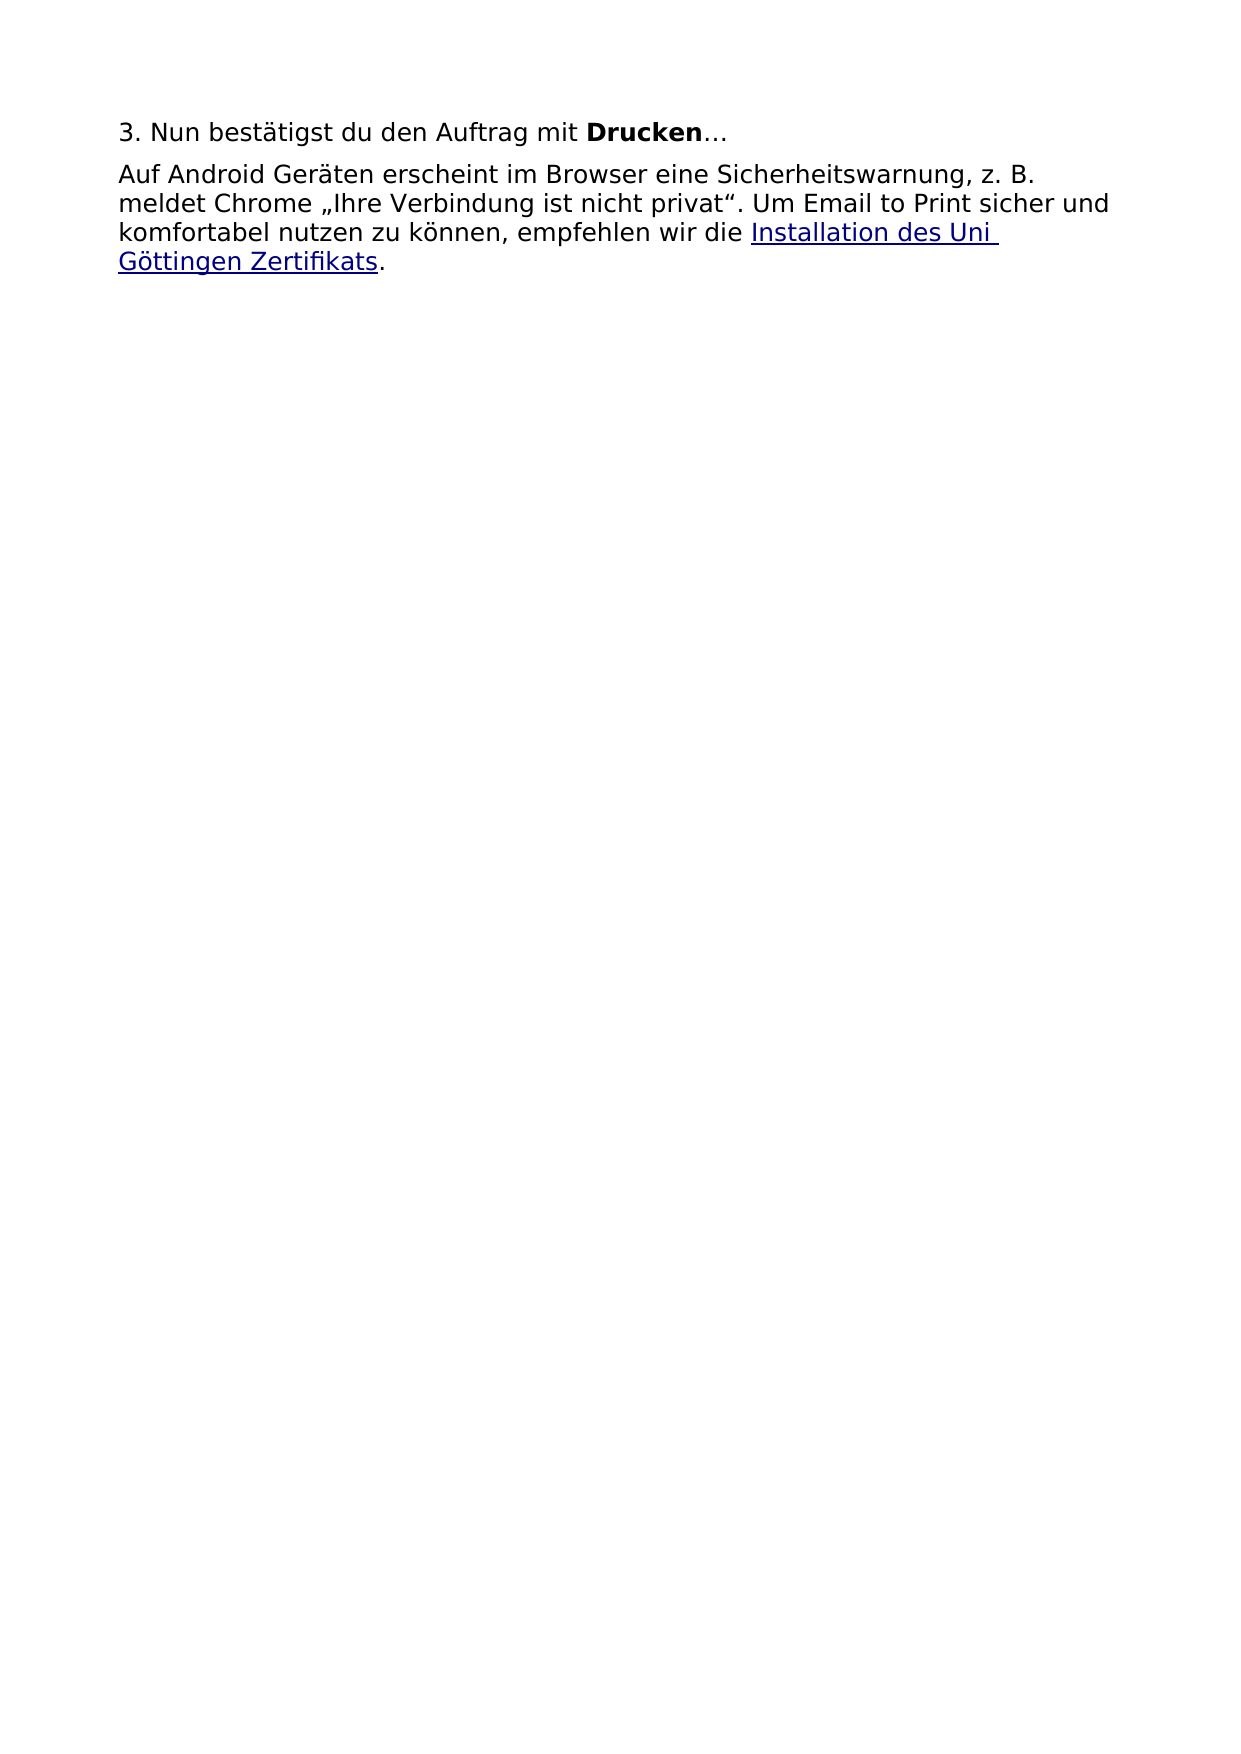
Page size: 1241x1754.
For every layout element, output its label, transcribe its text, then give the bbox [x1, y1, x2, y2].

text Auf Android Geräten erscheint im Browser eine Sicherheitswarnung, z. B. meldet Chrome „Ihre Verbindung ist nicht privat“. Um Email to Print sicher und komfortabel nutzen zu können, empfehlen wir die Installation des Uni Göttingen Zertifikats. [118, 160, 1122, 276]
text 3. Nun bestätigst du den Auftrag mit Drucken… [118, 118, 1122, 147]
